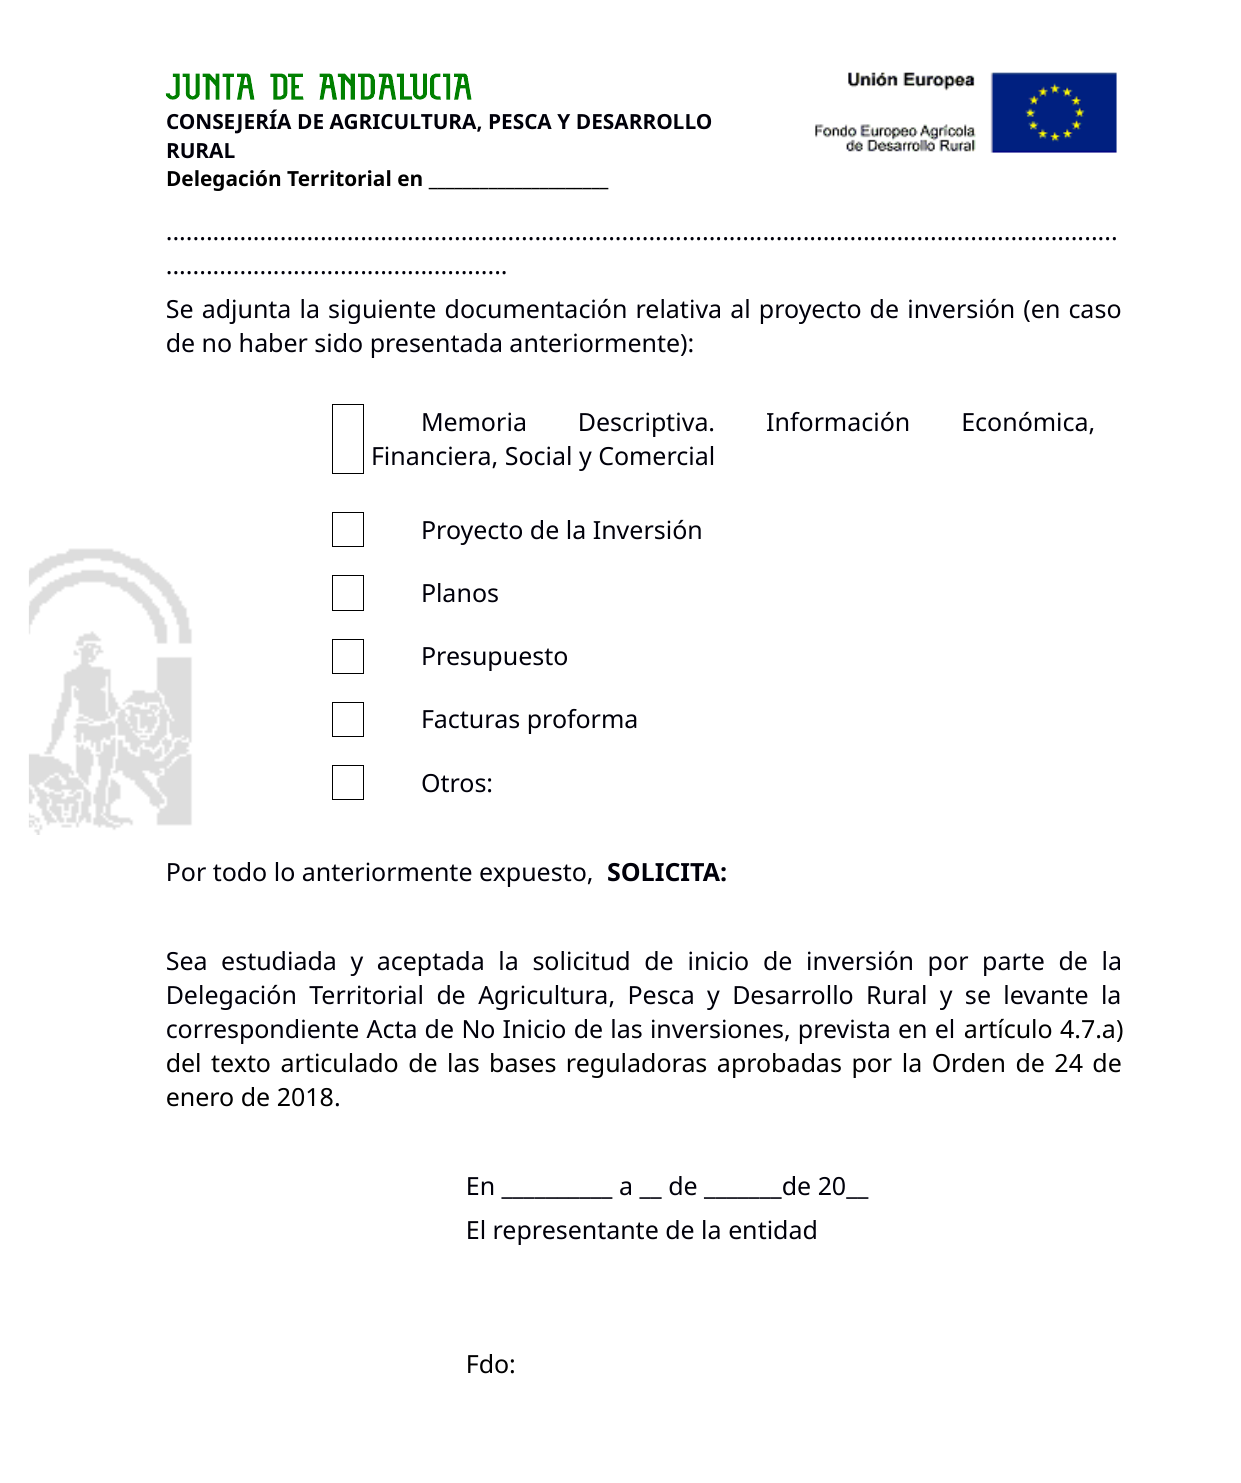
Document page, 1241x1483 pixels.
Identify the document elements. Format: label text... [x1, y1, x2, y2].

text Sea estudiada y aceptada la solicitud de inicio de inversión por parte de la Delegación Territorial de Agricultura, Pesca y Desarrollo Rural y se levante la correspondiente Acta de No Inicio de las inversiones, prevista en el artículo 4.7.a) del texto articulado de las bases reguladoras aprobadas por la Orden de 24 de enero de 2018. [166, 943, 1123, 1114]
text En __________ a __ de _______de 20__ [166, 1168, 1123, 1203]
text Se adjunta la siguiente documentación relativa al proyecto de inversión (en caso de no haber sido presentada anteriormente): [166, 292, 1123, 360]
table_header Otros: [364, 765, 1103, 799]
table_header [166, 639, 332, 673]
table_header [333, 405, 363, 473]
table_header [333, 640, 363, 673]
table_header Facturas proforma [364, 702, 1103, 736]
table_header [333, 576, 363, 609]
table_header [166, 575, 332, 609]
table_header [166, 512, 332, 546]
table_header [166, 765, 332, 799]
text El representante de la entidad [166, 1213, 1123, 1247]
text ................................................................................................................................................................................................. [166, 213, 1123, 281]
table_header [166, 702, 332, 736]
table_header Planos [364, 575, 1103, 609]
text Fdo: [166, 1346, 1123, 1381]
table_header [333, 513, 363, 546]
picture [811, 70, 1119, 156]
table_header Proyecto de la Inversión [364, 512, 1103, 546]
table_header Presupuesto [364, 639, 1103, 673]
table_header Memoria Descriptiva. Información Económica, Financiera, Social y Comercial [364, 404, 1103, 473]
text Por todo lo anteriormente expuesto, SOLICITA: [166, 854, 1123, 888]
table_header [166, 404, 332, 473]
picture [28, 545, 197, 835]
table_header [333, 703, 363, 736]
table_header [333, 766, 363, 799]
